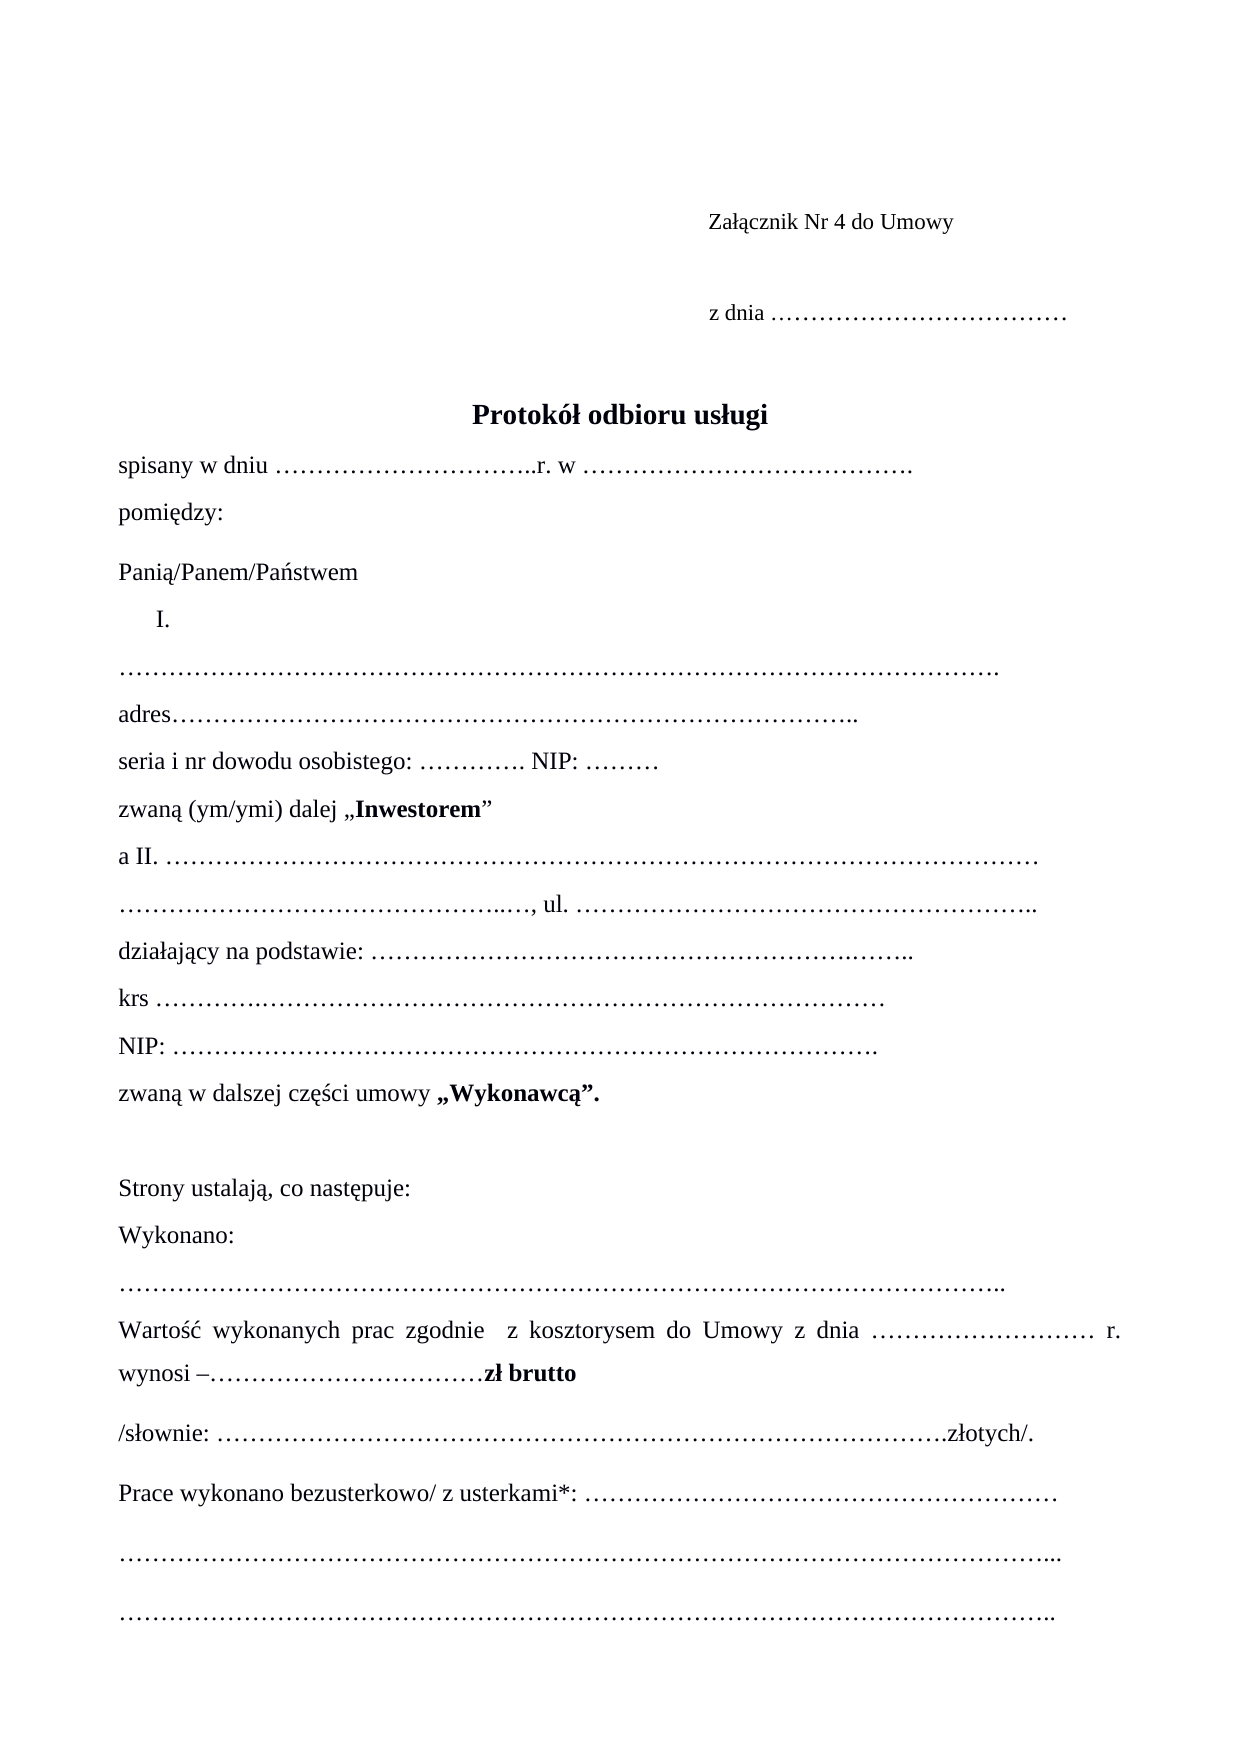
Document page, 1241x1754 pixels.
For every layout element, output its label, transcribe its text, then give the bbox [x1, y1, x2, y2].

text działający na podstawie: ………………………………………………….…….. [118, 936, 1122, 965]
text adres……………………………………………………………………….. [118, 699, 1122, 728]
text …………………………………………………………………………………………………... [118, 1538, 1122, 1566]
text Strony ustalają, co następuje: [118, 1173, 1122, 1202]
text ……………………………………………………………………………………………. [118, 652, 1122, 680]
text seria i nr dowodu osobistego: …………. NIP: ……… [118, 746, 1122, 775]
text ………………………………………..…, ul. ……………………………………………….. [118, 889, 1122, 917]
text spisany w dniu …………………………..r. w …………………………………. [118, 450, 1122, 478]
text Prace wykonano bezusterkowo/ z usterkami*: ………………………………………………… [118, 1478, 1122, 1507]
text pomiędzy: [118, 497, 1122, 526]
text Wartość wykonanych prac zgodnie z kosztorysem do Umowy z dnia ……………………… r. wynosi –……………………………zł brutto [118, 1315, 1122, 1387]
text Wykonano: [118, 1220, 1122, 1249]
text Panią/Panem/Państwem [118, 557, 1122, 586]
text ………………………………………………………………………………………………….. [118, 1597, 1122, 1626]
text zwaną (ym/ymi) dalej „Inwestorem” [118, 794, 1122, 823]
text a II. …………………………………………………………………………………………… [118, 841, 1122, 870]
text …………………………………………………………………………………………….. [118, 1268, 1122, 1297]
text krs ………….………………………………………………………………… [118, 983, 1122, 1012]
text Załącznik Nr 4 do Umowy [634, 208, 1122, 234]
text /słownie: …………………………………………………………………………….złotych/. [118, 1418, 1122, 1447]
text Protokół odbioru usługi [118, 397, 1122, 431]
text z dnia ……………………………… [118, 297, 1122, 326]
text zwaną w dalszej części umowy „Wykonawcą”. [118, 1078, 1122, 1107]
text NIP: …………………………………………………………………………. [118, 1031, 1122, 1059]
